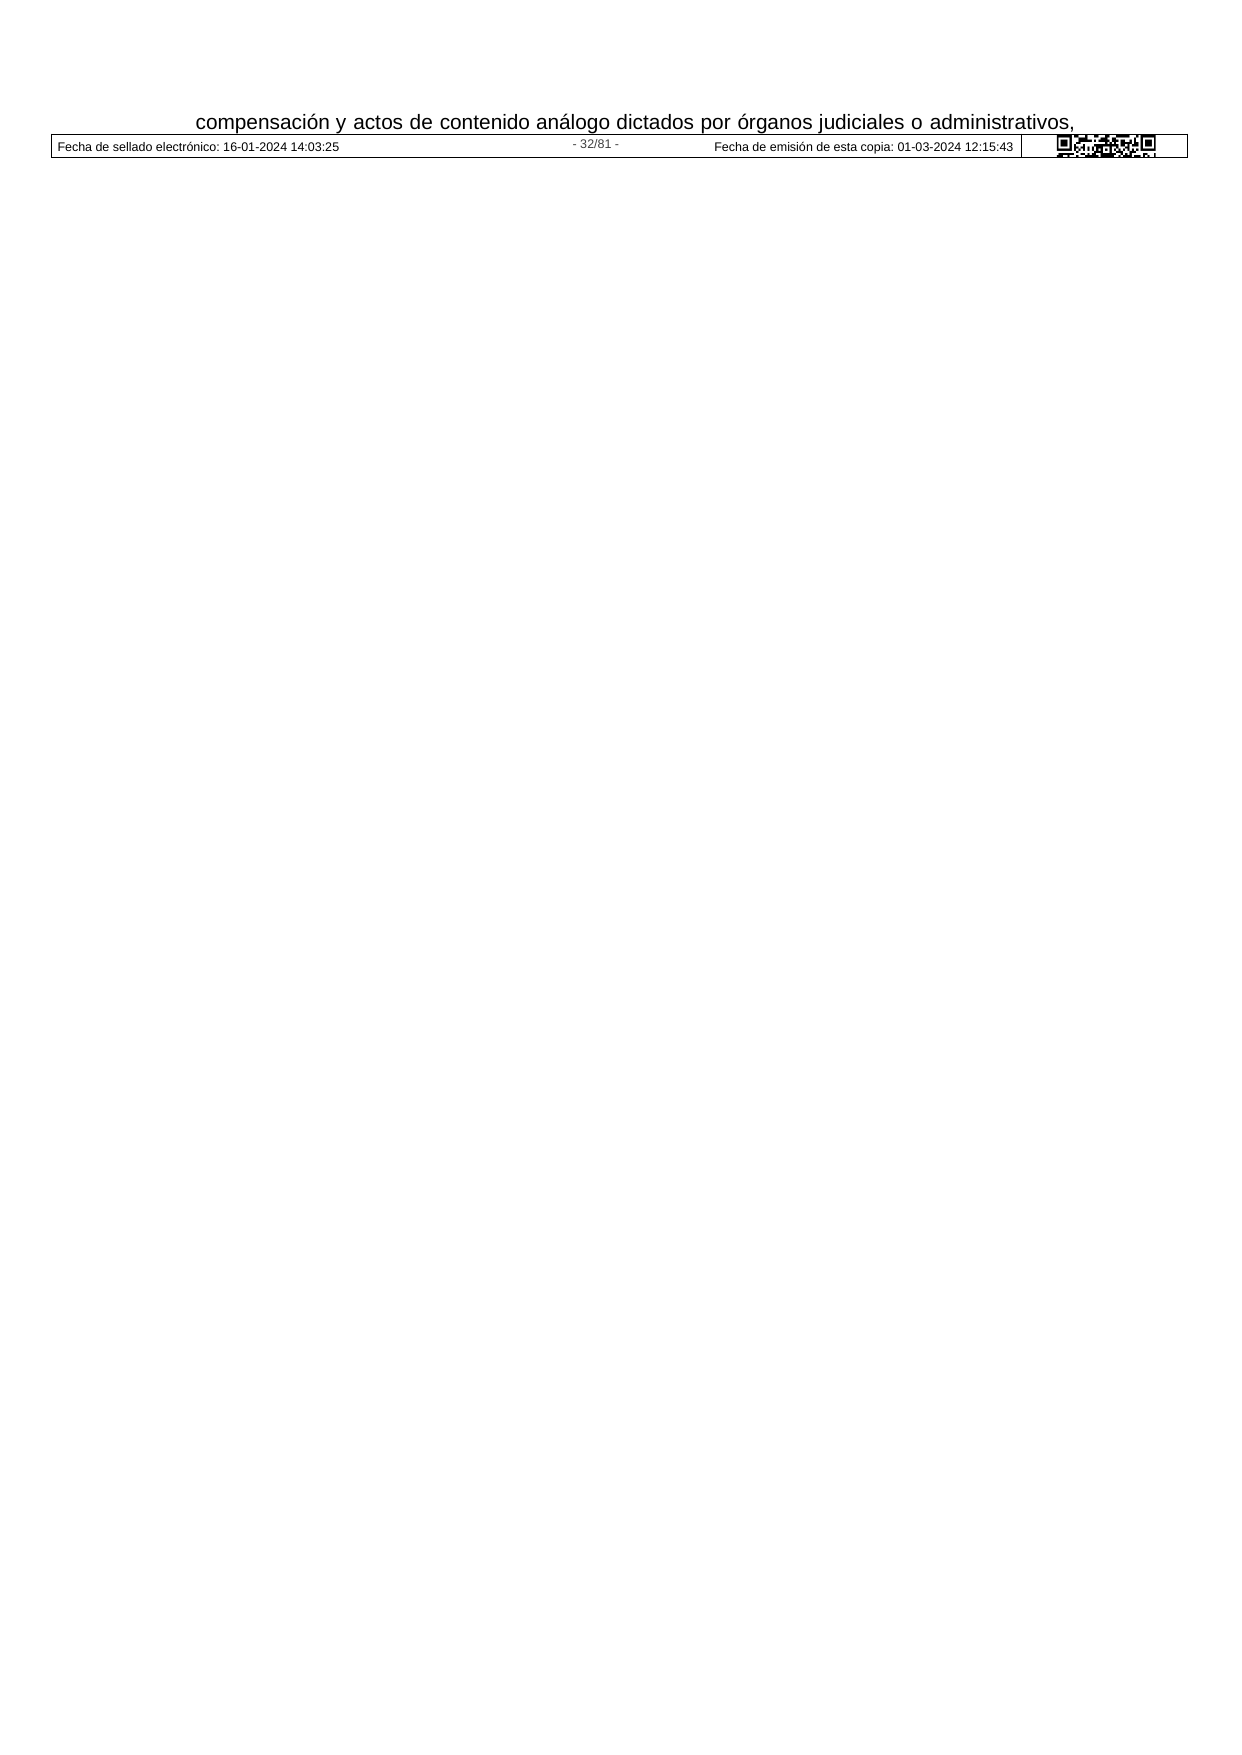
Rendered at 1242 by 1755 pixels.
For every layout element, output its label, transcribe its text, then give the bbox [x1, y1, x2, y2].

table_header [1022, 136, 1056, 157]
table_header [1156, 135, 1187, 157]
table_cell Fecha de sellado electrónico: 16-01-2024 14:03:25 - 32/81 - Fecha de emisión de esta copia: 01-03-2024 12:15:43 [52, 135, 1021, 157]
